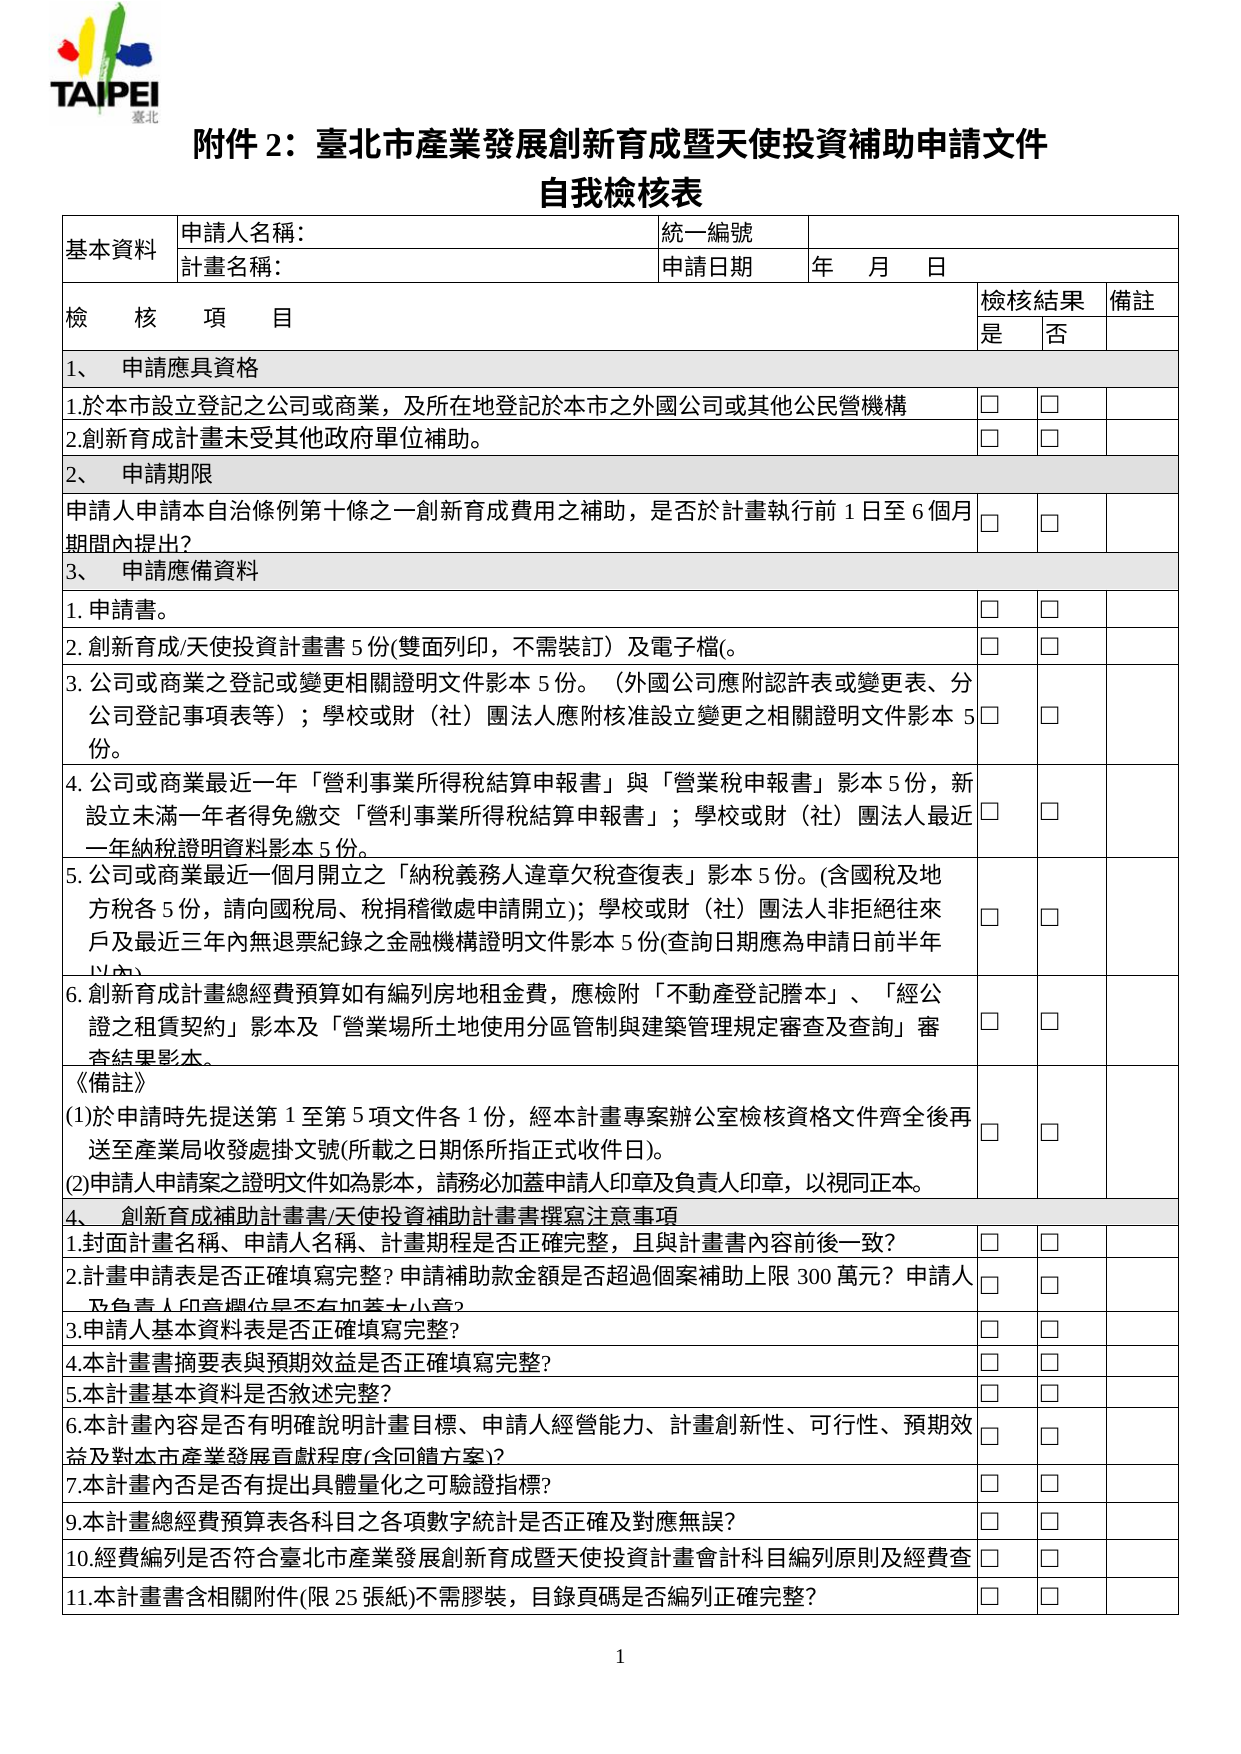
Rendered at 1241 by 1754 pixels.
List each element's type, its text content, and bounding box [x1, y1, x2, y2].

table_cell □ [1038, 1540, 1106, 1577]
table_cell 否 [1043, 317, 1106, 349]
table_cell □ [978, 1578, 1037, 1614]
table_header 基本資料 [63, 216, 177, 282]
table_cell □ [1038, 976, 1106, 1065]
table_cell 5.本計畫基本資料是否敘述完整？ [63, 1377, 977, 1407]
table_cell [1107, 1226, 1178, 1257]
table_cell 1.於本市設立登記之公司或商業，及所在地登記於本市之外國公司或其他公民營機構 [63, 388, 977, 418]
table_cell □ [978, 388, 1037, 418]
table_cell 是 [978, 317, 1042, 349]
table_cell [1107, 665, 1178, 764]
table_cell □ [1038, 1226, 1106, 1257]
table_cell [1107, 1312, 1178, 1345]
table_cell □ [1038, 1346, 1106, 1376]
table_cell □ [1038, 665, 1106, 764]
table_cell 11.本計畫書含相關附件(限25張紙)不需膠裝，目錄頁碼是否編列正確完整？ [63, 1578, 977, 1614]
table_cell 4.本計畫書摘要表與預期效益是否正確填寫完整? [63, 1346, 977, 1376]
table_header 申請人名稱： [178, 216, 658, 248]
table_cell [1107, 420, 1178, 455]
text 自我檢核表 [118, 166, 1122, 214]
table_cell □ [978, 976, 1037, 1065]
table_cell □ [978, 1346, 1037, 1376]
table_cell 2.計畫申請表是否正確填寫完整? 申請補助款金額是否超過個案補助上限300萬元？申請人及負責人印章欄位是否有加蓋大小章? [63, 1258, 977, 1311]
table_cell □ [978, 858, 1037, 975]
table_cell [1107, 494, 1178, 552]
table_cell □ [978, 591, 1037, 627]
table_cell [1107, 1066, 1178, 1198]
table_cell 申請日期 [659, 249, 808, 282]
table_cell □ [1038, 1408, 1106, 1464]
table_cell 2. 創新育成/天使投資計畫書5份(雙面列印，不需裝訂）及電子檔(。 [63, 628, 977, 664]
table_cell [1107, 765, 1178, 857]
table_cell 6. 創新育成計畫總經費預算如有編列房地租金費，應檢附「不動產登記謄本」、「經公證之租賃契約」影本及「營業場所土地使用分區管制與建築管理規定審查及查詢」審查結果影本。 [63, 976, 977, 1065]
table_cell [1107, 1465, 1178, 1502]
table_cell 5. 公司或商業最近一個月開立之「納稅義務人違章欠稅查復表」影本5份。(含國稅及地方稅各5份，請向國稅局、稅捐稽徵處申請開立)；學校或財（社）團法人非拒絕往來戶及最近三年內無退票紀錄之金融機構證明文件影本5份(查詢日期應為申請日前半年以內)。 [63, 858, 977, 975]
table_cell [1107, 591, 1178, 627]
table_cell [1107, 317, 1178, 349]
table_cell [1107, 1540, 1178, 1577]
table_cell □ [1038, 1066, 1106, 1198]
table_cell 7.本計畫內否是否有提出具體量化之可驗證指標? [63, 1465, 977, 1502]
table_cell □ [978, 1226, 1037, 1257]
table_cell □ [1038, 765, 1106, 857]
table_cell 6.本計畫內容是否有明確說明計畫目標、申請人經營能力、計畫創新性、可行性、預期效益及對本市產業發展貢獻程度(含回饋方案)？ [63, 1408, 977, 1464]
table_cell 4. 公司或商業最近一年「營利事業所得稅結算申報書」與「營業稅申報書」影本5份，新設立未滿一年者得免繳交「營利事業所得稅結算申報書」；學校或財（社）團法人最近一年納稅證明資料影本5份。 [63, 765, 977, 857]
table_cell 年 月 日 [809, 249, 1178, 282]
table_cell [1107, 1346, 1178, 1376]
table_cell 1. 申請書。 [63, 591, 977, 627]
table_cell [1107, 1377, 1178, 1407]
table_cell □ [978, 1258, 1037, 1311]
table_cell [1107, 858, 1178, 975]
table_cell 《備註》 (1)於申請時先提送第1至第5項文件各1份，經本計畫專案辦公室檢核資格文件齊全後再送至產業局收發處掛文號(所載之日期係所指正式收件日)。 (2)申請人申請案之證明文件如為影本，請務必加蓋申請人印章及負責人印章，以視同正本。 [63, 1066, 977, 1198]
table_cell □ [978, 628, 1037, 664]
table_cell 申請應備資料 [63, 553, 1178, 589]
table_cell □ [978, 1066, 1037, 1198]
table_cell □ [1038, 388, 1106, 418]
table_cell [1107, 1503, 1178, 1539]
table_cell 備註 [1107, 283, 1178, 316]
table_cell [1107, 1408, 1178, 1464]
table_cell □ [978, 765, 1037, 857]
table_cell [1107, 1258, 1178, 1311]
table_cell □ [1038, 1377, 1106, 1407]
table_cell 2.創新育成計畫未受其他政府單位補助。 [63, 420, 977, 455]
table_cell □ [978, 1503, 1037, 1539]
table_cell 計畫名稱： [178, 249, 658, 282]
table_cell □ [1038, 420, 1106, 455]
table_cell [1107, 1578, 1178, 1614]
table_cell □ [1038, 1578, 1106, 1614]
table_cell 檢核結果 [978, 283, 1106, 316]
table_cell □ [978, 1377, 1037, 1407]
table_cell □ [978, 420, 1037, 455]
table_cell [1107, 628, 1178, 664]
table_cell □ [1038, 1312, 1106, 1345]
table_header [809, 216, 1178, 248]
table_cell □ [1038, 591, 1106, 627]
table_cell □ [1038, 628, 1106, 664]
text 附件2：臺北市產業發展創新育成暨天使投資補助申請文件 [118, 118, 1122, 166]
table_cell □ [978, 1465, 1037, 1502]
table_cell [1107, 388, 1178, 418]
table_cell □ [1038, 1465, 1106, 1502]
table_cell 3. 公司或商業之登記或變更相關證明文件影本5份。（外國公司應附認許表或變更表、分公司登記事項表等）；學校或財（社）團法人應附核准設立變更之相關證明文件影本5份。 [63, 665, 977, 764]
table_cell 申請人申請本自治條例第十條之一創新育成費用之補助，是否於計畫執行前1日至6個月期間內提出？ [63, 494, 977, 552]
table_cell [1107, 976, 1178, 1065]
table_cell 申請應具資格 [63, 351, 1178, 387]
table_cell □ [1038, 1503, 1106, 1539]
table_cell □ [1038, 1258, 1106, 1311]
table_cell 申請期限 [63, 456, 1178, 493]
table_cell □ [1038, 858, 1106, 975]
table_header 統一編號 [659, 216, 808, 248]
table_cell □ [978, 1408, 1037, 1464]
picture [48, 1, 162, 126]
table_cell 9.本計畫總經費預算表各科目之各項數字統計是否正確及對應無誤？ [63, 1503, 977, 1539]
table_cell 創新育成補助計畫書/天使投資補助計畫書撰寫注意事項 [63, 1199, 1178, 1224]
table_cell 3.申請人基本資料表是否正確填寫完整? [63, 1312, 977, 1345]
table_cell □ [978, 494, 1037, 552]
table_cell □ [978, 1540, 1037, 1577]
table_cell □ [978, 665, 1037, 764]
table_cell 10.經費編列是否符合臺北市產業發展創新育成暨天使投資計畫會計科目編列原則及經費查核準則？ [63, 1540, 977, 1577]
table_cell □ [1038, 494, 1106, 552]
table_cell 檢 核 項 目 [63, 283, 977, 349]
table_cell □ [978, 1312, 1037, 1345]
table_cell 1.封面計畫名稱、申請人名稱、計畫期程是否正確完整，且與計畫書內容前後一致？ [63, 1226, 977, 1257]
